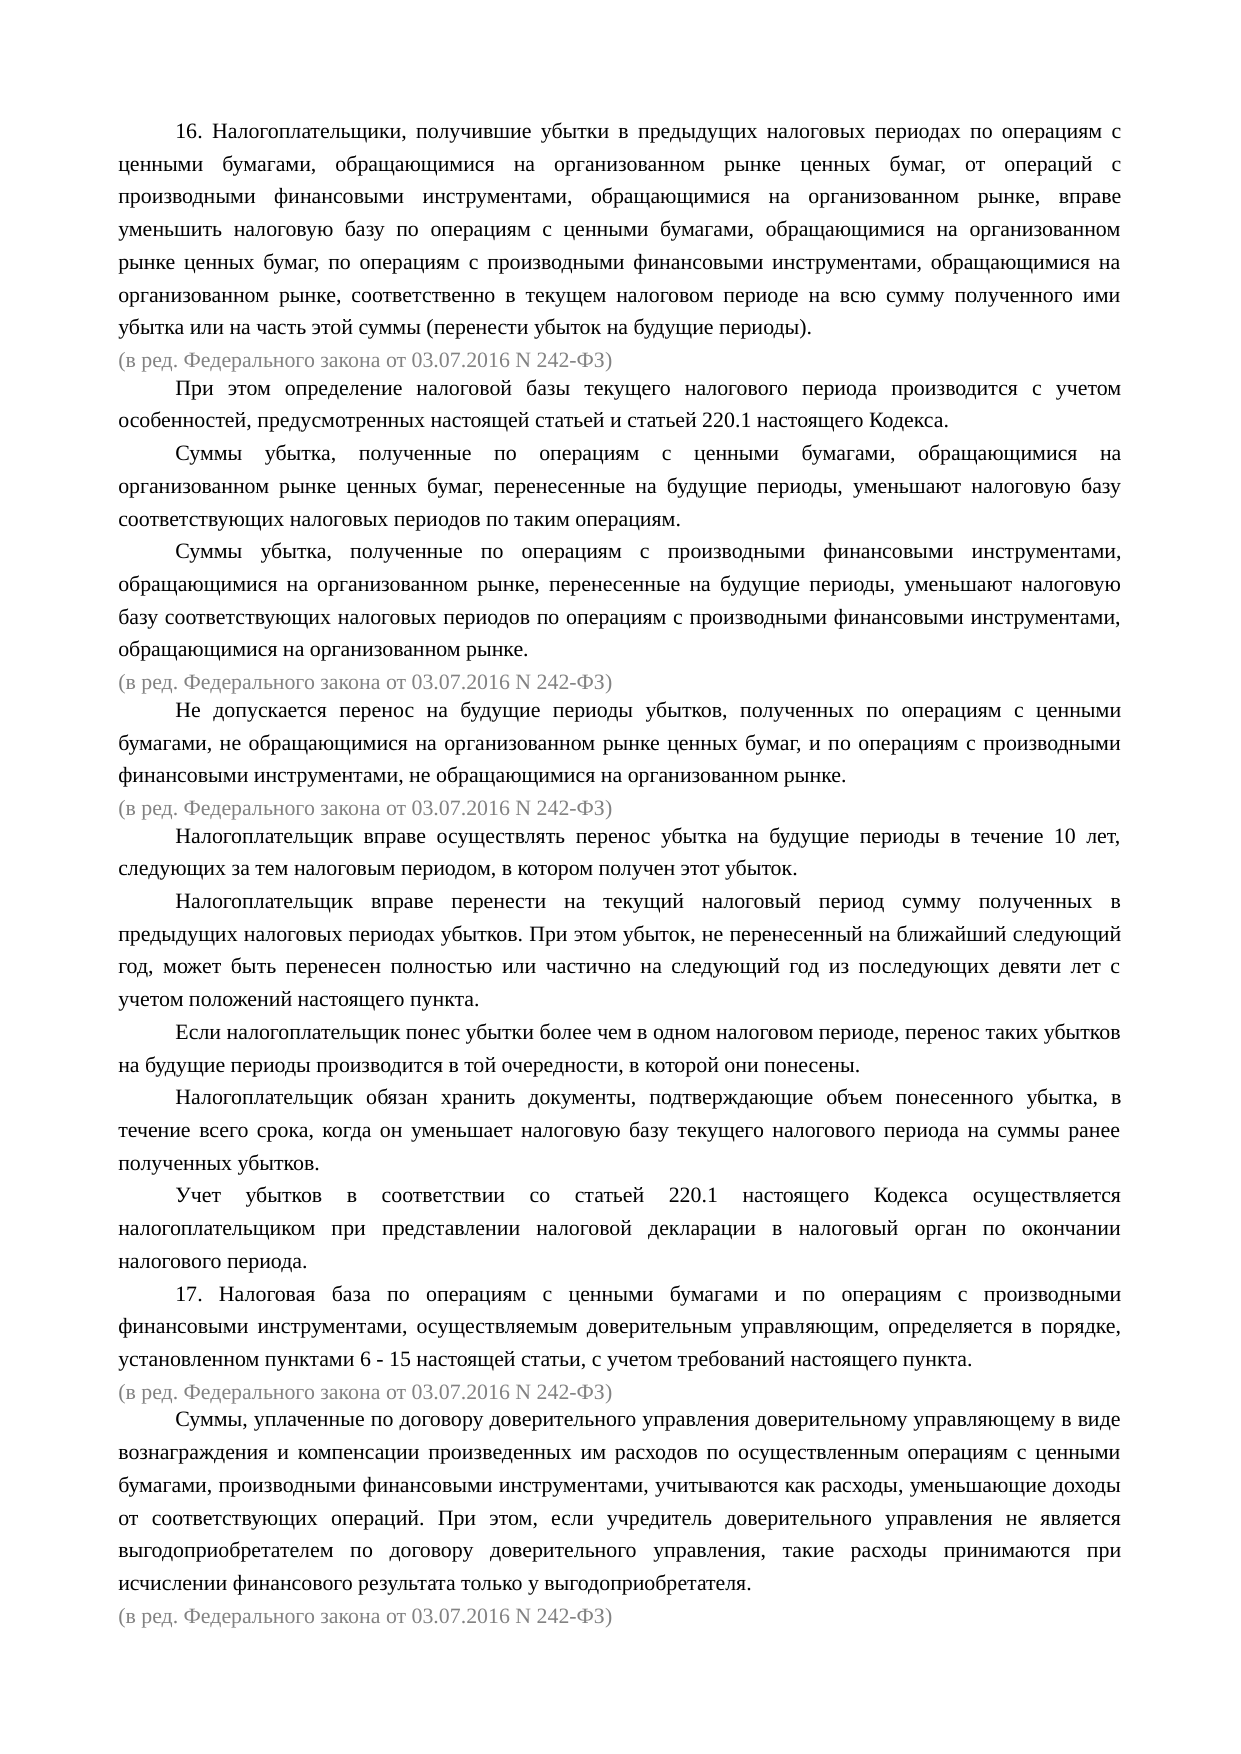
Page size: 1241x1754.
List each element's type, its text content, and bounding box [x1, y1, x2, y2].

text Налогоплательщик обязан хранить документы, подтверждающие объем понесенного убытка, в течение всего срока, когда он уменьшает налоговую базу текущего налогового периода на суммы ранее полученных убытков. [118, 1084, 1122, 1175]
text (в ред. Федерального закона от 03.07.2016 N 242-ФЗ) [118, 1603, 1122, 1628]
text 16. Налогоплательщики, получившие убытки в предыдущих налоговых периодах по операциям с ценными бумагами, обращающимися на организованном рынке ценных бумаг, от операций с производными финансовыми инструментами, обращающимися на организованном рынке, вправе уменьшить налоговую базу по операциям с ценными бумагами, обращающимися на организованном рынке ценных бумаг, по операциям с производными финансовыми инструментами, обращающимися на организованном рынке, соответственно в текущем налоговом периоде на всю сумму полученного ими убытка или на часть этой суммы (перенести убыток на будущие периоды). [118, 118, 1122, 339]
text Суммы, уплаченные по договору доверительного управления доверительному управляющему в виде вознаграждения и компенсации произведенных им расходов по осуществленным операциям с ценными бумагами, производными финансовыми инструментами, учитываются как расходы, уменьшающие доходы от соответствующих операций. При этом, если учредитель доверительного управления не является выгодоприобретателем по договору доверительного управления, такие расходы принимаются при исчислении финансового результата только у выгодоприобретателя. [118, 1406, 1122, 1595]
text Суммы убытка, полученные по операциям с производными финансовыми инструментами, обращающимися на организованном рынке, перенесенные на будущие периоды, уменьшают налоговую базу соответствующих налоговых периодов по операциям с производными финансовыми инструментами, обращающимися на организованном рынке. [118, 538, 1122, 662]
text Не допускается перенос на будущие периоды убытков, полученных по операциям с ценными бумагами, не обращающимися на организованном рынке ценных бумаг, и по операциям с производными финансовыми инструментами, не обращающимися на организованном рынке. [118, 697, 1122, 787]
text При этом определение налоговой базы текущего налогового периода производится с учетом особенностей, предусмотренных настоящей статьей и статьей 220.1 настоящего Кодекса. [118, 375, 1122, 433]
text 17. Налоговая база по операциям с ценными бумагами и по операциям с производными финансовыми инструментами, осуществляемым доверительным управляющим, определяется в порядке, установленном пунктами 6 - 15 настоящей статьи, с учетом требований настоящего пункта. [118, 1281, 1122, 1371]
text Если налогоплательщик понес убытки более чем в одном налоговом периоде, перенос таких убытков на будущие периоды производится в той очередности, в которой они понесены. [118, 1019, 1122, 1077]
text Налогоплательщик вправе перенести на текущий налоговый период сумму полученных в предыдущих налоговых периодах убытков. При этом убыток, не перенесенный на ближайший следующий год, может быть перенесен полностью или частично на следующий год из последующих девяти лет с учетом положений настоящего пункта. [118, 888, 1122, 1011]
text Учет убытков в соответствии со статьей 220.1 настоящего Кодекса осуществляется налогоплательщиком при представлении налоговой декларации в налоговый орган по окончании налогового периода. [118, 1182, 1122, 1273]
text (в ред. Федерального закона от 03.07.2016 N 242-ФЗ) [118, 1379, 1122, 1404]
text (в ред. Федерального закона от 03.07.2016 N 242-ФЗ) [118, 347, 1122, 372]
text Суммы убытка, полученные по операциям с ценными бумагами, обращающимися на организованном рынке ценных бумаг, перенесенные на будущие периоды, уменьшают налоговую базу соответствующих налоговых периодов по таким операциям. [118, 440, 1122, 531]
text Налогоплательщик вправе осуществлять перенос убытка на будущие периоды в течение 10 лет, следующих за тем налоговым периодом, в котором получен этот убыток. [118, 823, 1122, 881]
text (в ред. Федерального закона от 03.07.2016 N 242-ФЗ) [118, 669, 1122, 694]
text (в ред. Федерального закона от 03.07.2016 N 242-ФЗ) [118, 795, 1122, 820]
